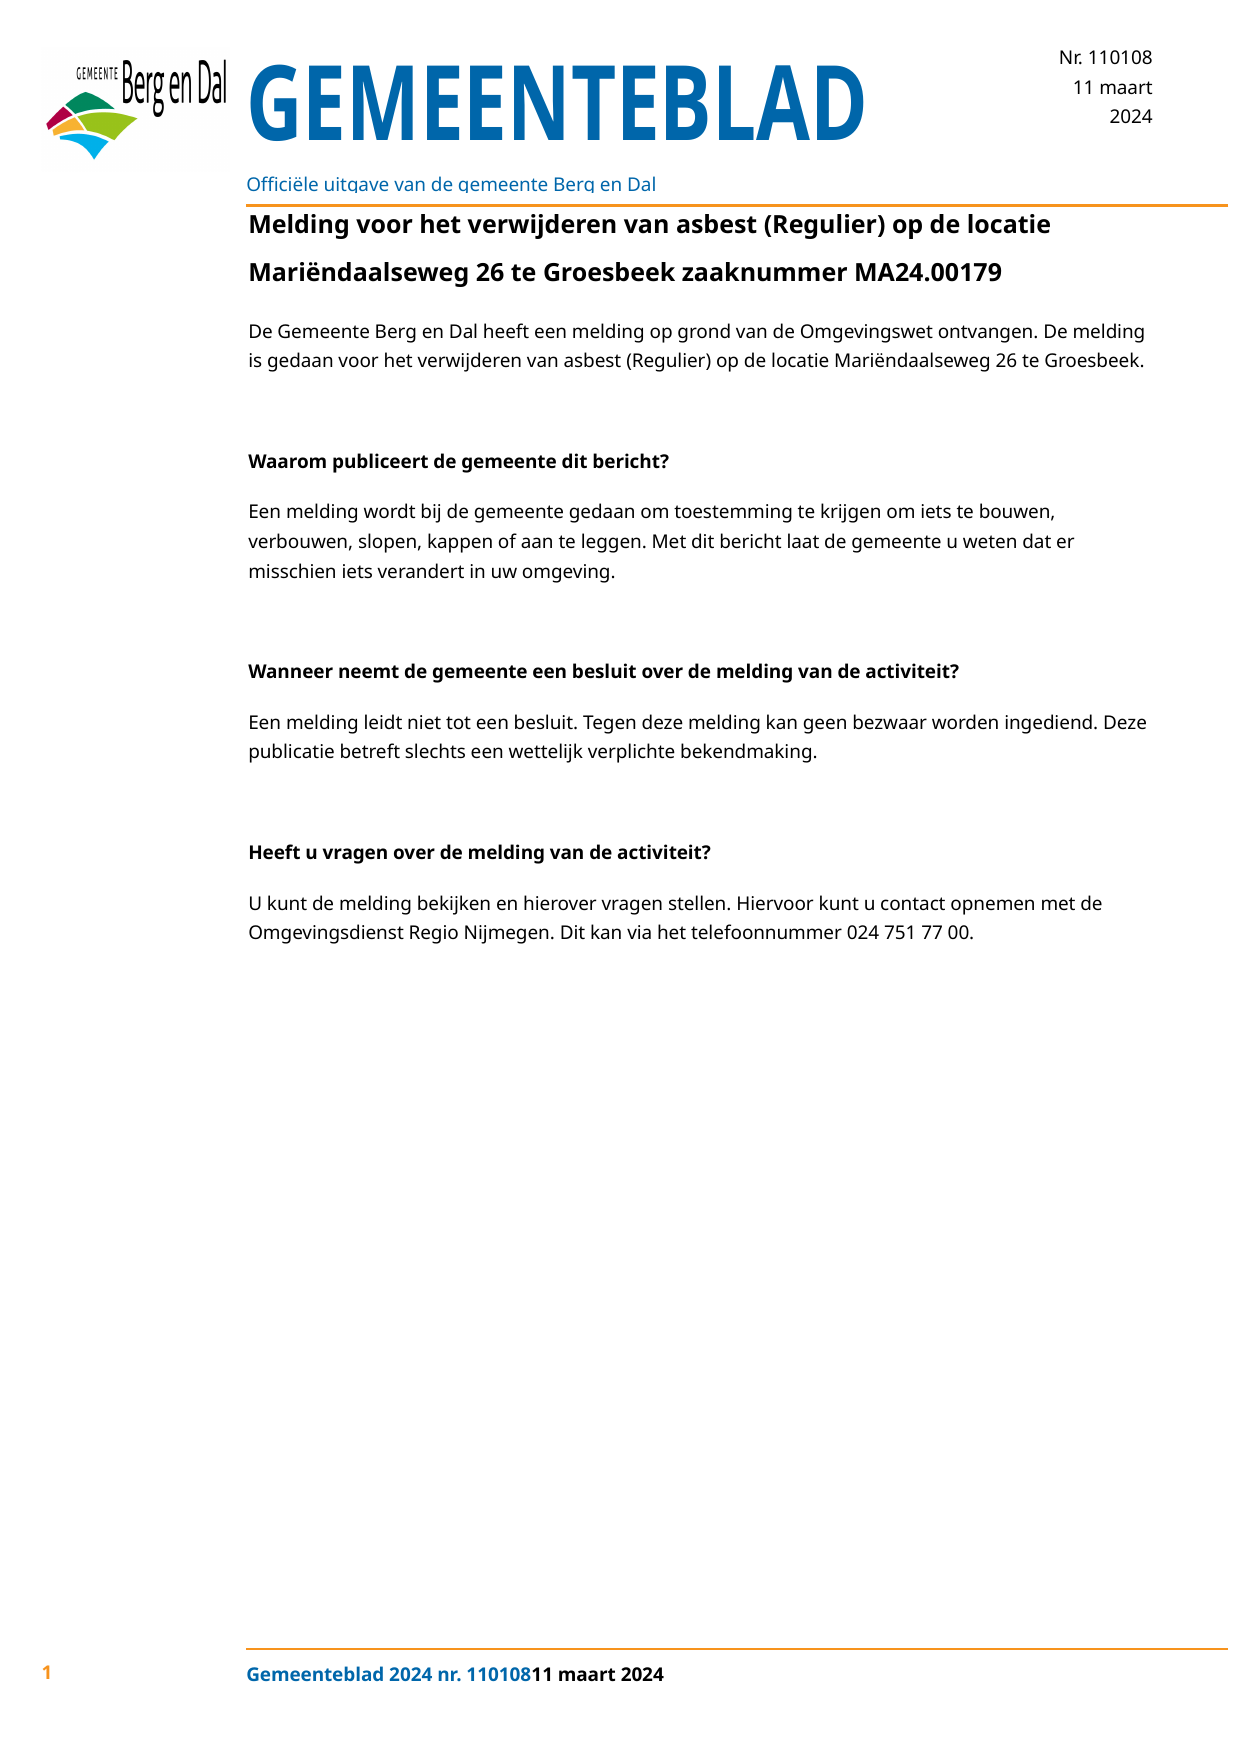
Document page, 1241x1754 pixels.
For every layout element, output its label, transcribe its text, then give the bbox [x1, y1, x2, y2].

text Melding voor het verwijderen van asbest (Regulier) op de locatie Mariëndaalseweg 26 te Groesbeek zaaknummer MA24.00179 [248, 207, 1152, 288]
text Heeft u vragen over de melding van de activiteit? [248, 839, 1152, 865]
text Een melding wordt bij de gemeente gedaan om toestemming te krijgen om iets te bouwen, verbouwen, slopen, kappen of aan te leggen. Met dit bericht laat de gemeente u weten dat er misschien iets verandert in uw omgeving. [248, 499, 1152, 584]
picture [41, 47, 231, 172]
text U kunt de melding bekijken en hierover vragen stellen. Hiervoor kunt u contact opnemen met de Omgevingsdienst Regio Nijmegen. Dit kan via het telefoonnummer 024 751 77 00. [248, 890, 1152, 945]
text Waarom publiceert de gemeente dit bericht? [248, 448, 1152, 474]
text De Gemeente Berg en Dal heeft een melding op grond van de Omgevingswet ontvangen. De melding is gedaan voor het verwijderen van asbest (Regulier) op de locatie Mariëndaalseweg 26 te Groesbeek. [248, 318, 1152, 373]
text Wanneer neemt de gemeente een besluit over de melding van de activiteit? [248, 659, 1152, 684]
text Een melding leidt niet tot een besluit. Tegen deze melding kan geen bezwaar worden ingediend. Deze publicatie betreft slechts een wettelijk verplichte bekendmaking. [248, 709, 1152, 764]
